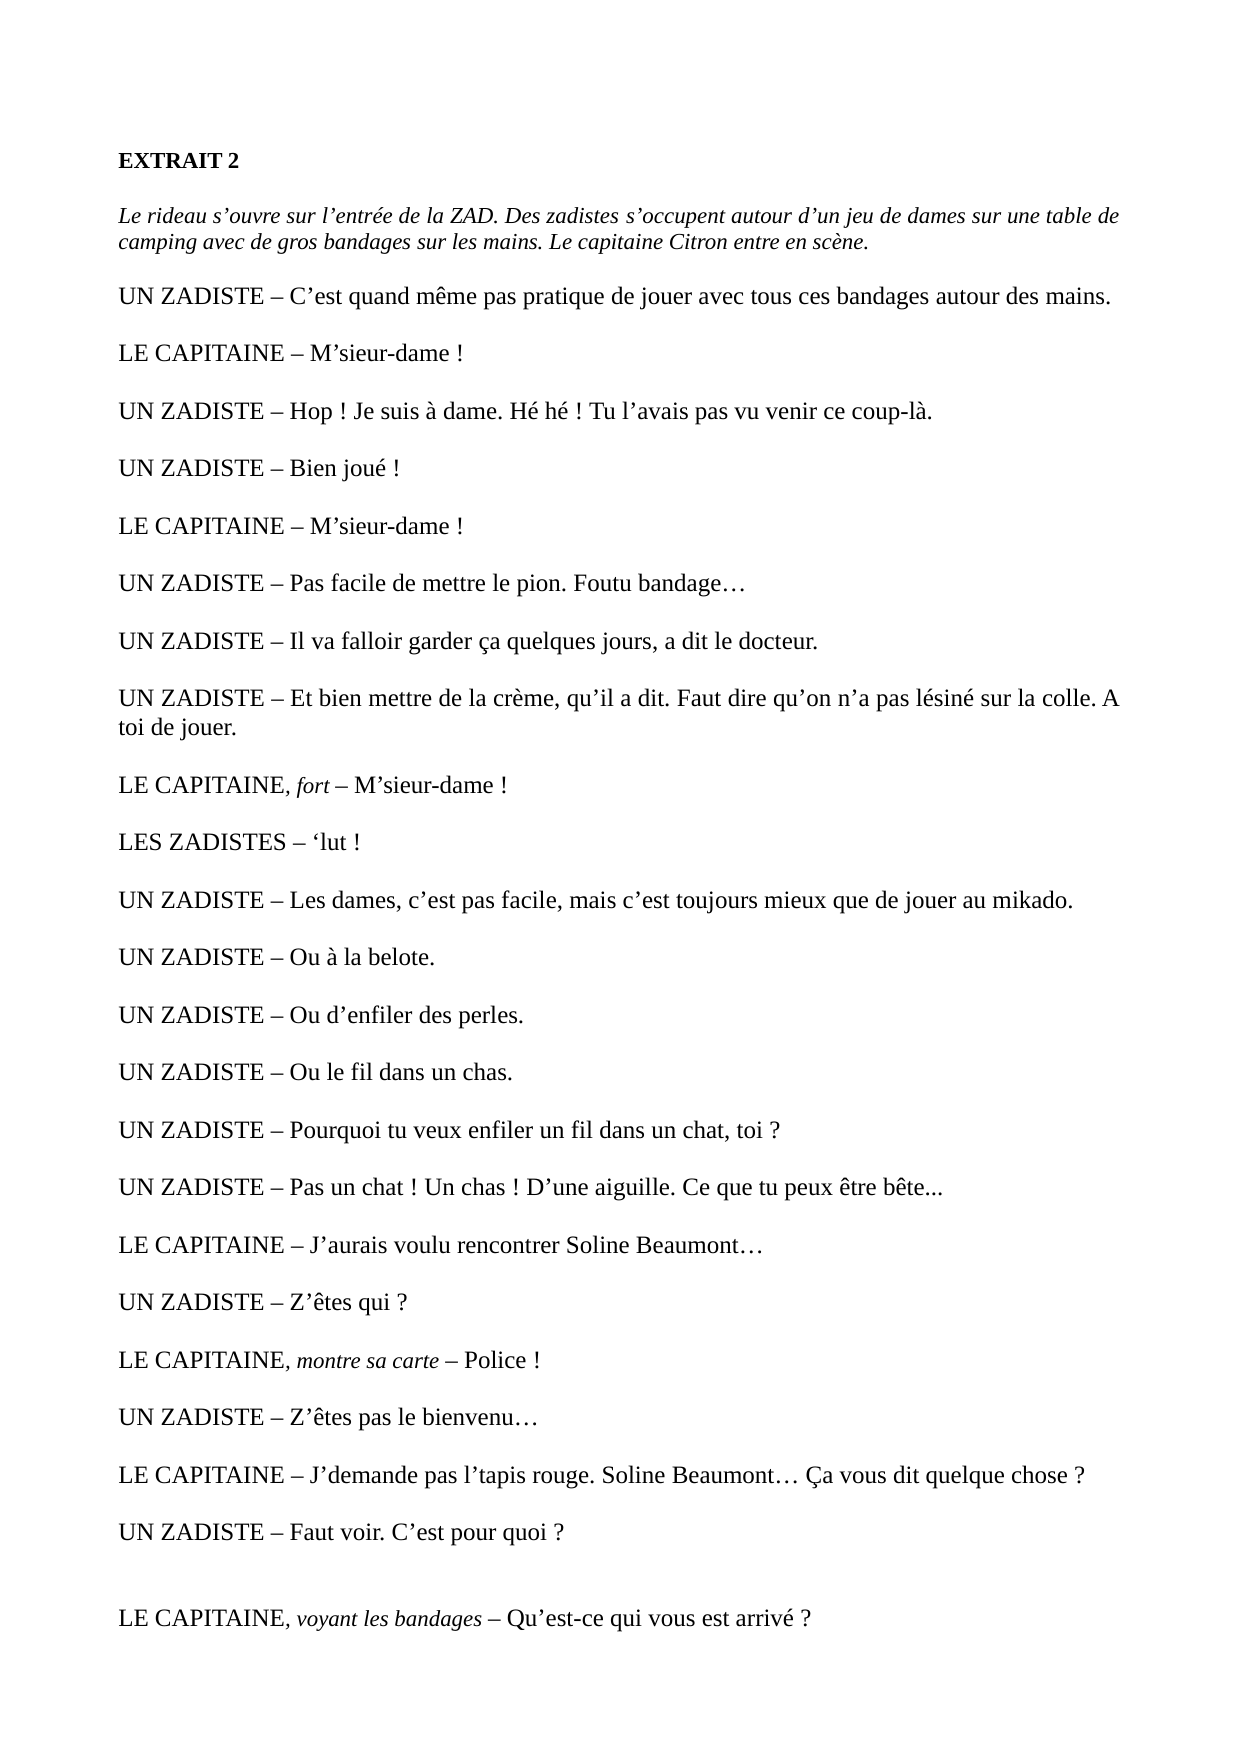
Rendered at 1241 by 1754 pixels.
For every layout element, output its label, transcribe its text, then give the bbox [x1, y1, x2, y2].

text EXTRAIT 2 [118, 147, 1122, 173]
text UN ZADISTE – Z’êtes pas le bienvenu… [118, 1402, 1122, 1431]
text UN ZADISTE – C’est quand même pas pratique de jouer avec tous ces bandages autour des mains. [118, 281, 1122, 310]
text UN ZADISTE – Pas un chat ! Un chas ! D’une aiguille. Ce que tu peux être bête... [118, 1172, 1122, 1201]
text UN ZADISTE – Hop ! Je suis à dame. Hé hé ! Tu l’avais pas vu venir ce coup-là. [118, 396, 1122, 425]
text LES ZADISTES – ‘lut ! [118, 827, 1122, 856]
text LE CAPITAINE – M’sieur-dame ! [118, 511, 1122, 540]
text LE CAPITAINE – J’aurais voulu rencontrer Soline Beaumont… [118, 1230, 1122, 1258]
text Le rideau s’ouvre sur l’entrée de la ZAD. Des zadistes s’occupent autour d’un jeu de dames sur une table de camping avec de gros bandages sur les mains. Le capitaine Citron entre en scène. [118, 202, 1122, 255]
text UN ZADISTE – Z’êtes qui ? [118, 1287, 1122, 1316]
text UN ZADISTE – Les dames, c’est pas facile, mais c’est toujours mieux que de jouer au mikado. [118, 885, 1122, 913]
text UN ZADISTE – Faut voir. C’est pour quoi ? [118, 1517, 1122, 1546]
text UN ZADISTE – Bien joué ! [118, 453, 1122, 482]
text LE CAPITAINE, montre sa carte – Police ! [118, 1345, 1122, 1373]
text UN ZADISTE – Pas facile de mettre le pion. Foutu bandage… [118, 568, 1122, 597]
text UN ZADISTE – Il va falloir garder ça quelques jours, a dit le docteur. [118, 626, 1122, 655]
text LE CAPITAINE – M’sieur-dame ! [118, 338, 1122, 367]
text UN ZADISTE – Pourquoi tu veux enfiler un fil dans un chat, toi ? [118, 1115, 1122, 1143]
text LE CAPITAINE, fort – M’sieur-dame ! [118, 770, 1122, 798]
text UN ZADISTE – Ou d’enfiler des perles. [118, 1000, 1122, 1028]
text UN ZADISTE – Et bien mettre de la crème, qu’il a dit. Faut dire qu’on n’a pas lésiné sur la colle. A toi de jouer. [118, 683, 1122, 741]
text UN ZADISTE – Ou le fil dans un chas. [118, 1057, 1122, 1086]
text UN ZADISTE – Ou à la belote. [118, 942, 1122, 971]
text LE CAPITAINE, voyant les bandages – Qu’est-ce qui vous est arrivé ? [118, 1603, 1122, 1632]
text LE CAPITAINE – J’demande pas l’tapis rouge. Soline Beaumont… Ça vous dit quelque chose ? [118, 1460, 1122, 1488]
